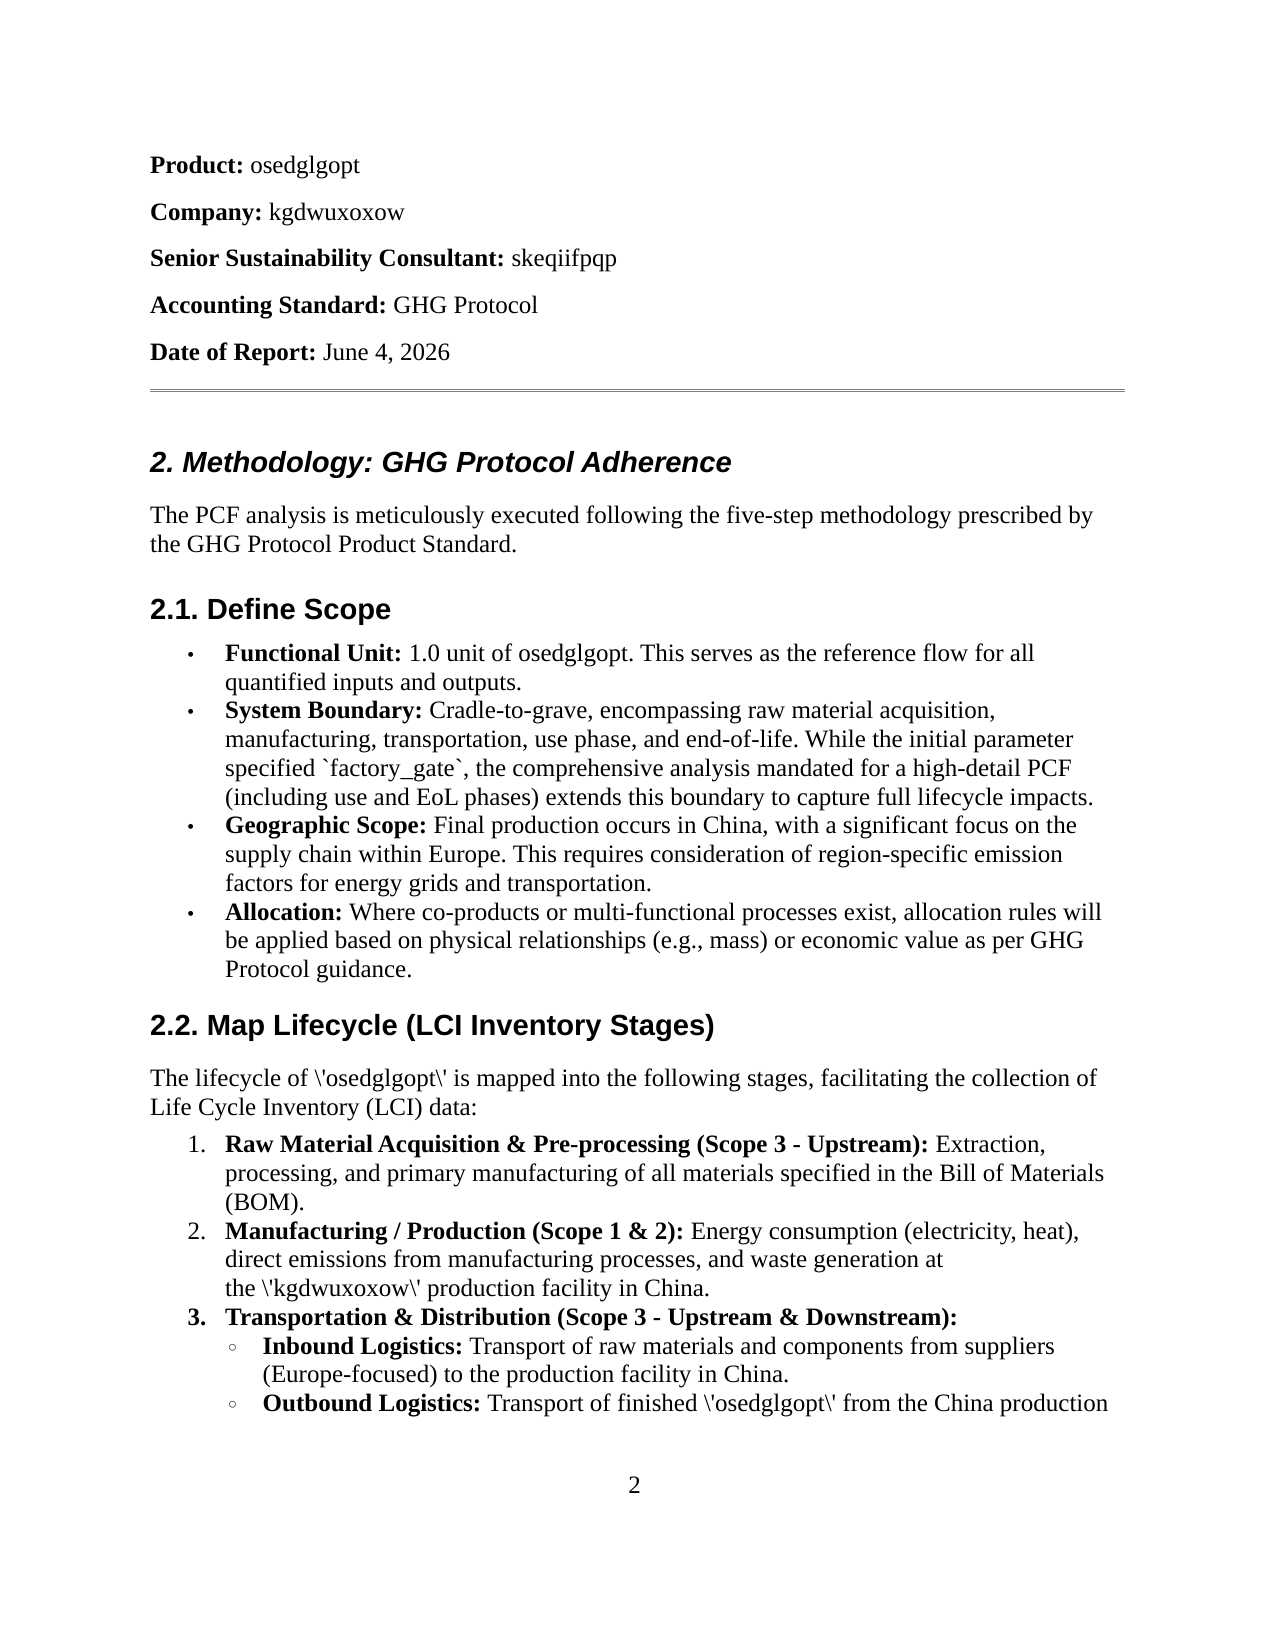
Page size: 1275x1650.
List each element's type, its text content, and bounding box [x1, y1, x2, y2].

text Date of Report: June 4, 2026 [150, 337, 1125, 365]
list Functional Unit: 1.0 unit of osedglgopt. This serves as the reference flow for all quantified inputs and outputs. [187, 638, 1125, 696]
list Allocation: Where co-products or multi-functional processes exist, allocation rules will be applied based on physical relationships (e.g., mass) or economic value as per GHG Protocol guidance. [187, 897, 1125, 983]
list System Boundary: Cradle-to-grave, encompassing raw material acquisition, manufacturing, transportation, use phase, and end-of-life. While the initial parameter specified `factory_gate`, the comprehensive analysis mandated for a high-detail PCF (including use and EoL phases) extends this boundary to capture full lifecycle impacts. [187, 696, 1125, 811]
subtitle 2.1. Define Scope [150, 592, 1125, 626]
text Company: kgdwuxoxow [150, 197, 1125, 225]
list Outbound Logistics: Transport of finished \'osedglgopt\' from the China production [225, 1388, 1125, 1417]
text The PCF analysis is meticulously executed following the five-step methodology prescribed by the GHG Protocol Product Standard. [150, 501, 1125, 558]
subtitle 2.2. Map Lifecycle (LCI Inventory Stages) [150, 1008, 1125, 1042]
list Geographic Scope: Final production occurs in China, with a significant focus on the supply chain within Europe. This requires consideration of region-specific emission factors for energy grids and transportation. [187, 811, 1125, 897]
text Accounting Standard: GHG Protocol [150, 290, 1125, 319]
list Manufacturing / Production (Scope 1 & 2): Energy consumption (electricity, heat), direct emissions from manufacturing processes, and waste generation at the \'kgdwuxoxow\' production facility in China. [187, 1216, 1125, 1302]
text Product: osedglgopt [150, 150, 1125, 179]
list Raw Material Acquisition & Pre-processing (Scope 3 - Upstream): Extraction, processing, and primary manufacturing of all materials specified in the Bill of Materials (BOM). [187, 1129, 1125, 1216]
text The lifecycle of \'osedglgopt\' is mapped into the following stages, facilitating the collection of Life Cycle Inventory (LCI) data: [150, 1063, 1125, 1121]
list Inbound Logistics: Transport of raw materials and components from suppliers (Europe-focused) to the production facility in China. [225, 1331, 1125, 1388]
text Senior Sustainability Consultant: skeqiifpqp [150, 243, 1125, 272]
list Transportation & Distribution (Scope 3 - Upstream & Downstream): [187, 1302, 1125, 1331]
subtitle 2. Methodology: GHG Protocol Adherence [150, 446, 1125, 479]
